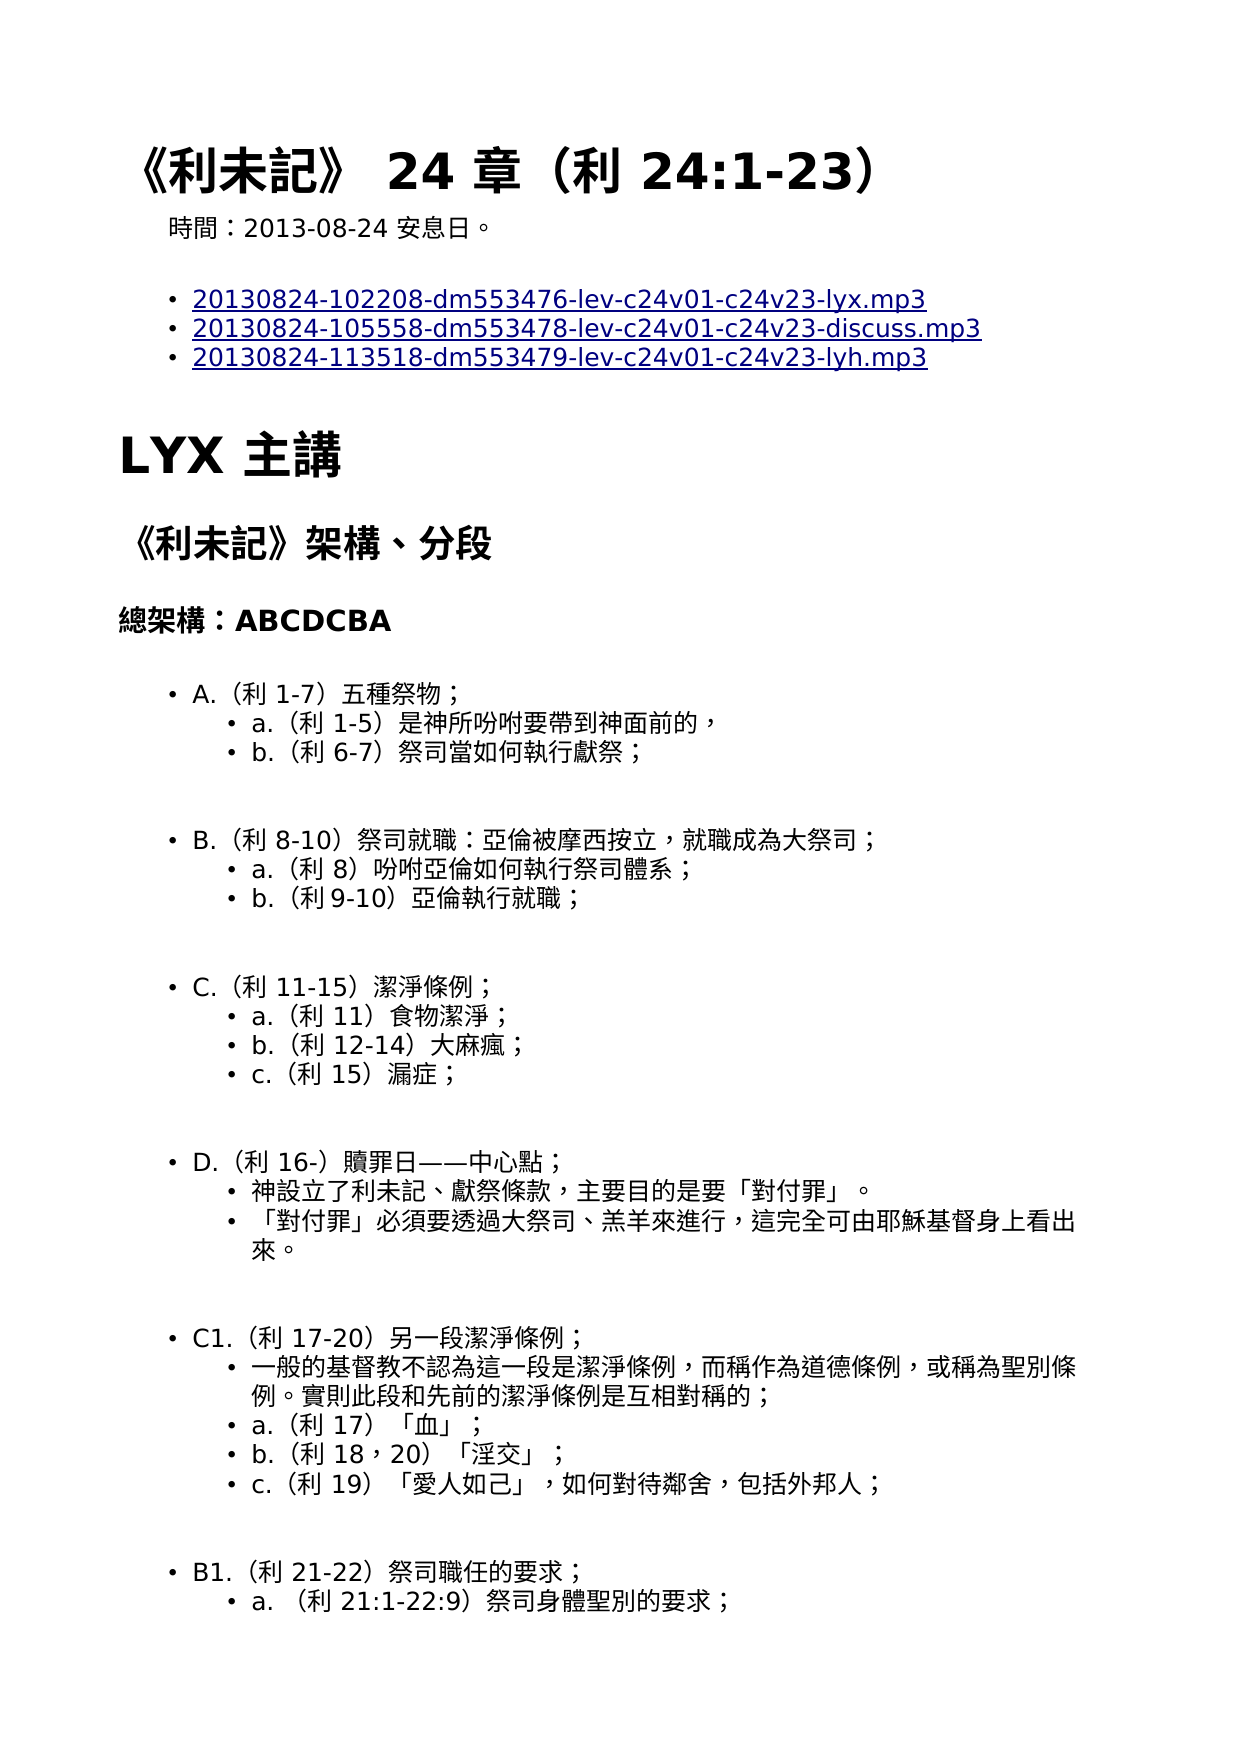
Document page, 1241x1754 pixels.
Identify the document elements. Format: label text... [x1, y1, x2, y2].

list b.（利9-10）亞倫執行就職； [236, 884, 1122, 914]
list D.（利 16-）贖罪日——中心點； [177, 1148, 1122, 1177]
list B.（利 8-10）祭司就職：亞倫被摩西按立，就職成為大祭司； [177, 826, 1122, 855]
list 20130824-113518-dm553479-lev-c24v01-c24v23-lyh.mp3 [177, 343, 1122, 372]
subtitle 總架構：ABCDCBA [118, 604, 1122, 638]
list C.（利 11-15）潔淨條例； [177, 973, 1122, 1002]
list c.（利 15）漏症； [236, 1060, 1122, 1089]
list 20130824-105558-dm553478-lev-c24v01-c24v23-discuss.mp3 [177, 314, 1122, 343]
list b.（利 6-7）祭司當如何執行獻祭； [236, 738, 1122, 767]
list a.（利 11）食物潔淨； [236, 1002, 1122, 1031]
list 一般的基督教不認為這一段是潔淨條例，而稱作為道德條例，或稱為聖別條例。實則此段和先前的潔淨條例是互相對稱的； [236, 1353, 1122, 1411]
subtitle 《利未記》 24 章（利 24:1-23） [118, 143, 1122, 201]
subtitle LYX 主講 [118, 427, 1122, 485]
list A.（利 1-7）五種祭物； [177, 680, 1122, 709]
list B1.（利 21-22）祭司職任的要求； [177, 1558, 1122, 1587]
list C1.（利 17-20）另一段潔淨條例； [177, 1324, 1122, 1353]
list b.（利 12-14）大麻瘋； [236, 1031, 1122, 1060]
list a. （利 21:1-22:9）祭司身體聖別的要求； [236, 1587, 1122, 1616]
list 20130824-102208-dm553476-lev-c24v01-c24v23-lyx.mp3 [177, 285, 1122, 314]
list a.（利 8）吩咐亞倫如何執行祭司體系； [236, 855, 1122, 884]
list a.（利 1-5）是神所吩咐要帶到神面前的， [236, 709, 1122, 738]
list c.（利 19）「愛人如己」，如何對待鄰舍，包括外邦人； [236, 1470, 1122, 1499]
list a.（利 17）「血」； [236, 1411, 1122, 1441]
list 神設立了利未記、獻祭條款，主要目的是要「對付罪」。 [236, 1177, 1122, 1207]
list 「對付罪」必須要透過大祭司、羔羊來進行，這完全可由耶穌基督身上看出來。 [236, 1207, 1122, 1265]
subtitle 《利未記》架構、分段 [118, 523, 1122, 566]
text 時間：2013-08-24 安息日。 [118, 214, 1122, 243]
list b.（利 18，20）「淫交」； [236, 1441, 1122, 1470]
